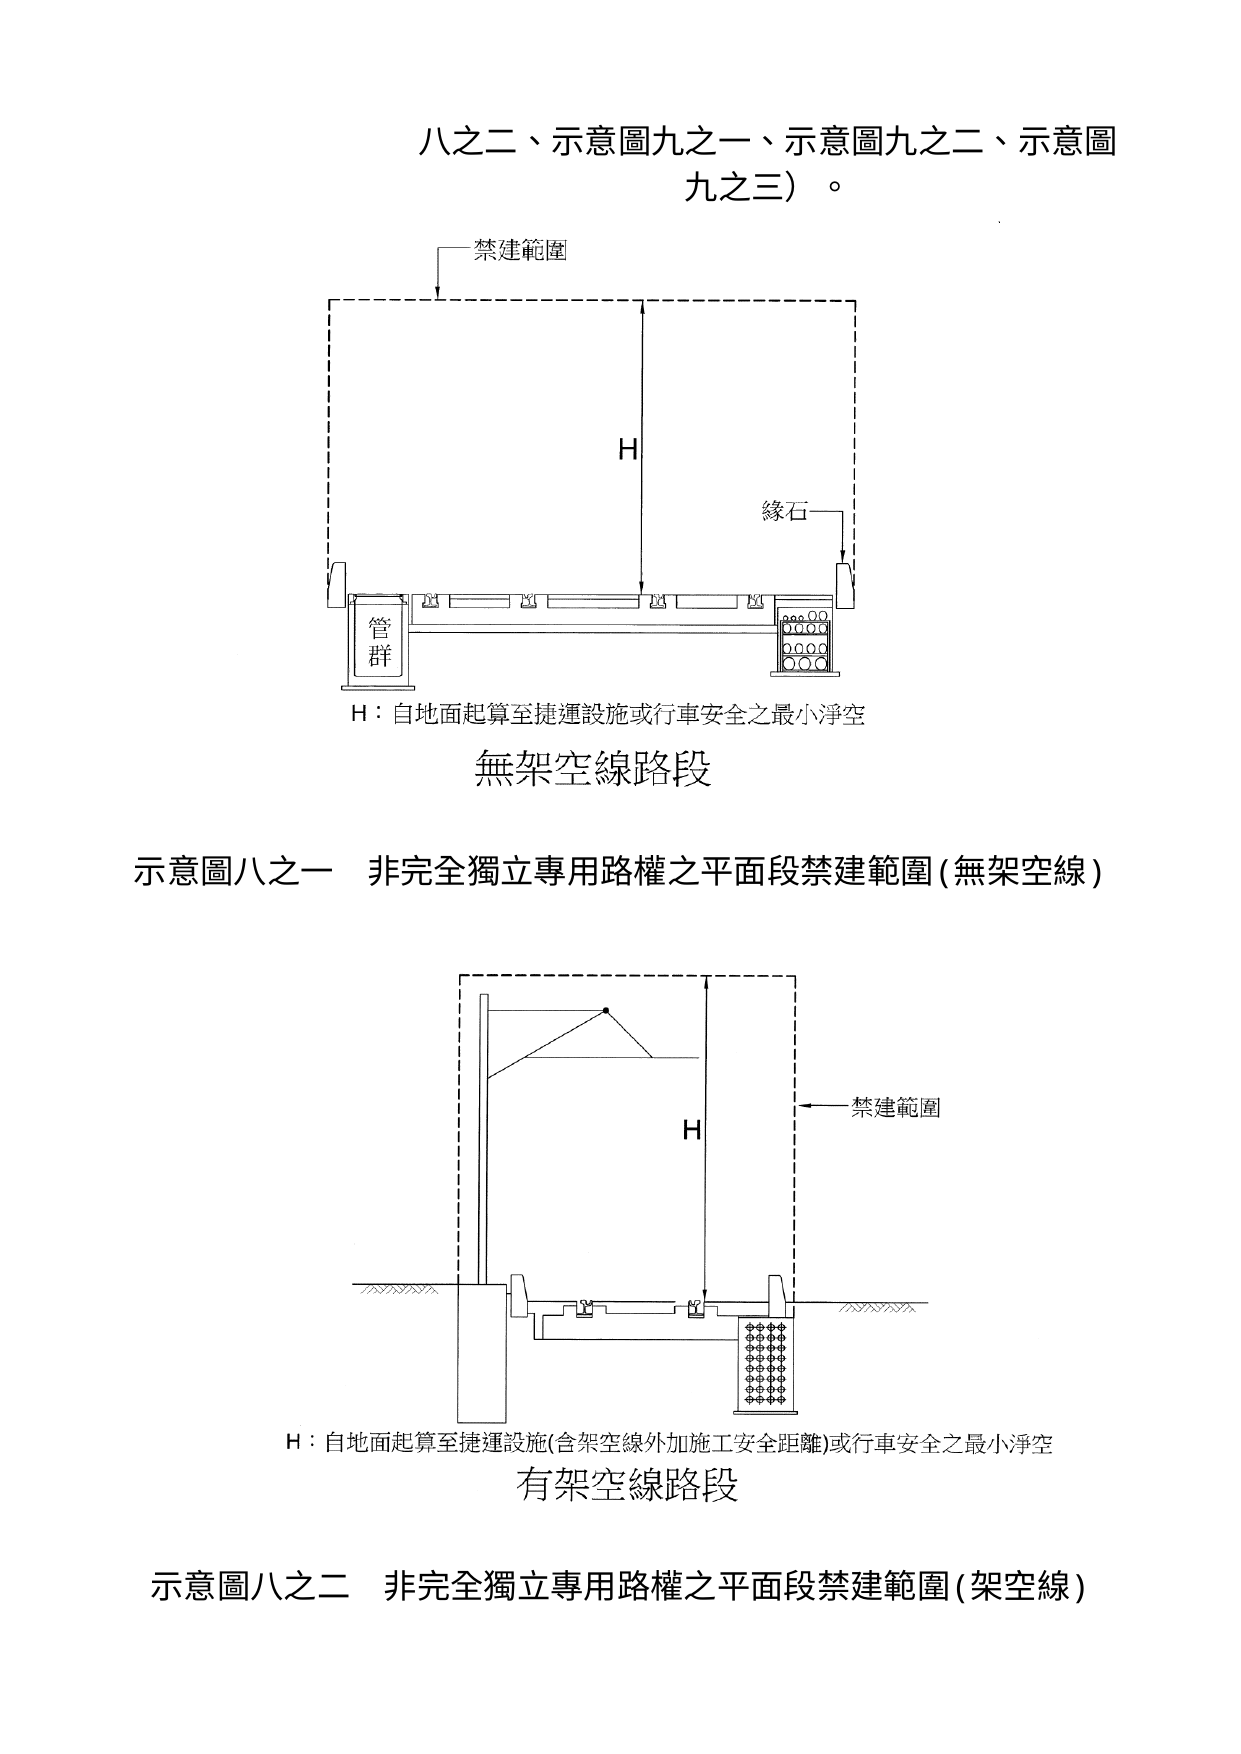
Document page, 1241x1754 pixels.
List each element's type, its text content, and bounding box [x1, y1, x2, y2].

picture [142, 221, 1099, 790]
text 八之二、示意圖九之一、示意圖九之二、示意圖九之三）。 [363, 118, 1122, 209]
text 示意圖八之二 非完全獨立專用路權之平面段禁建範圍(架空線) [118, 1563, 1122, 1608]
picture [173, 963, 1067, 1505]
text 示意圖八之一 非完全獨立專用路權之平面段禁建範圍(無架空線) [118, 848, 1122, 893]
